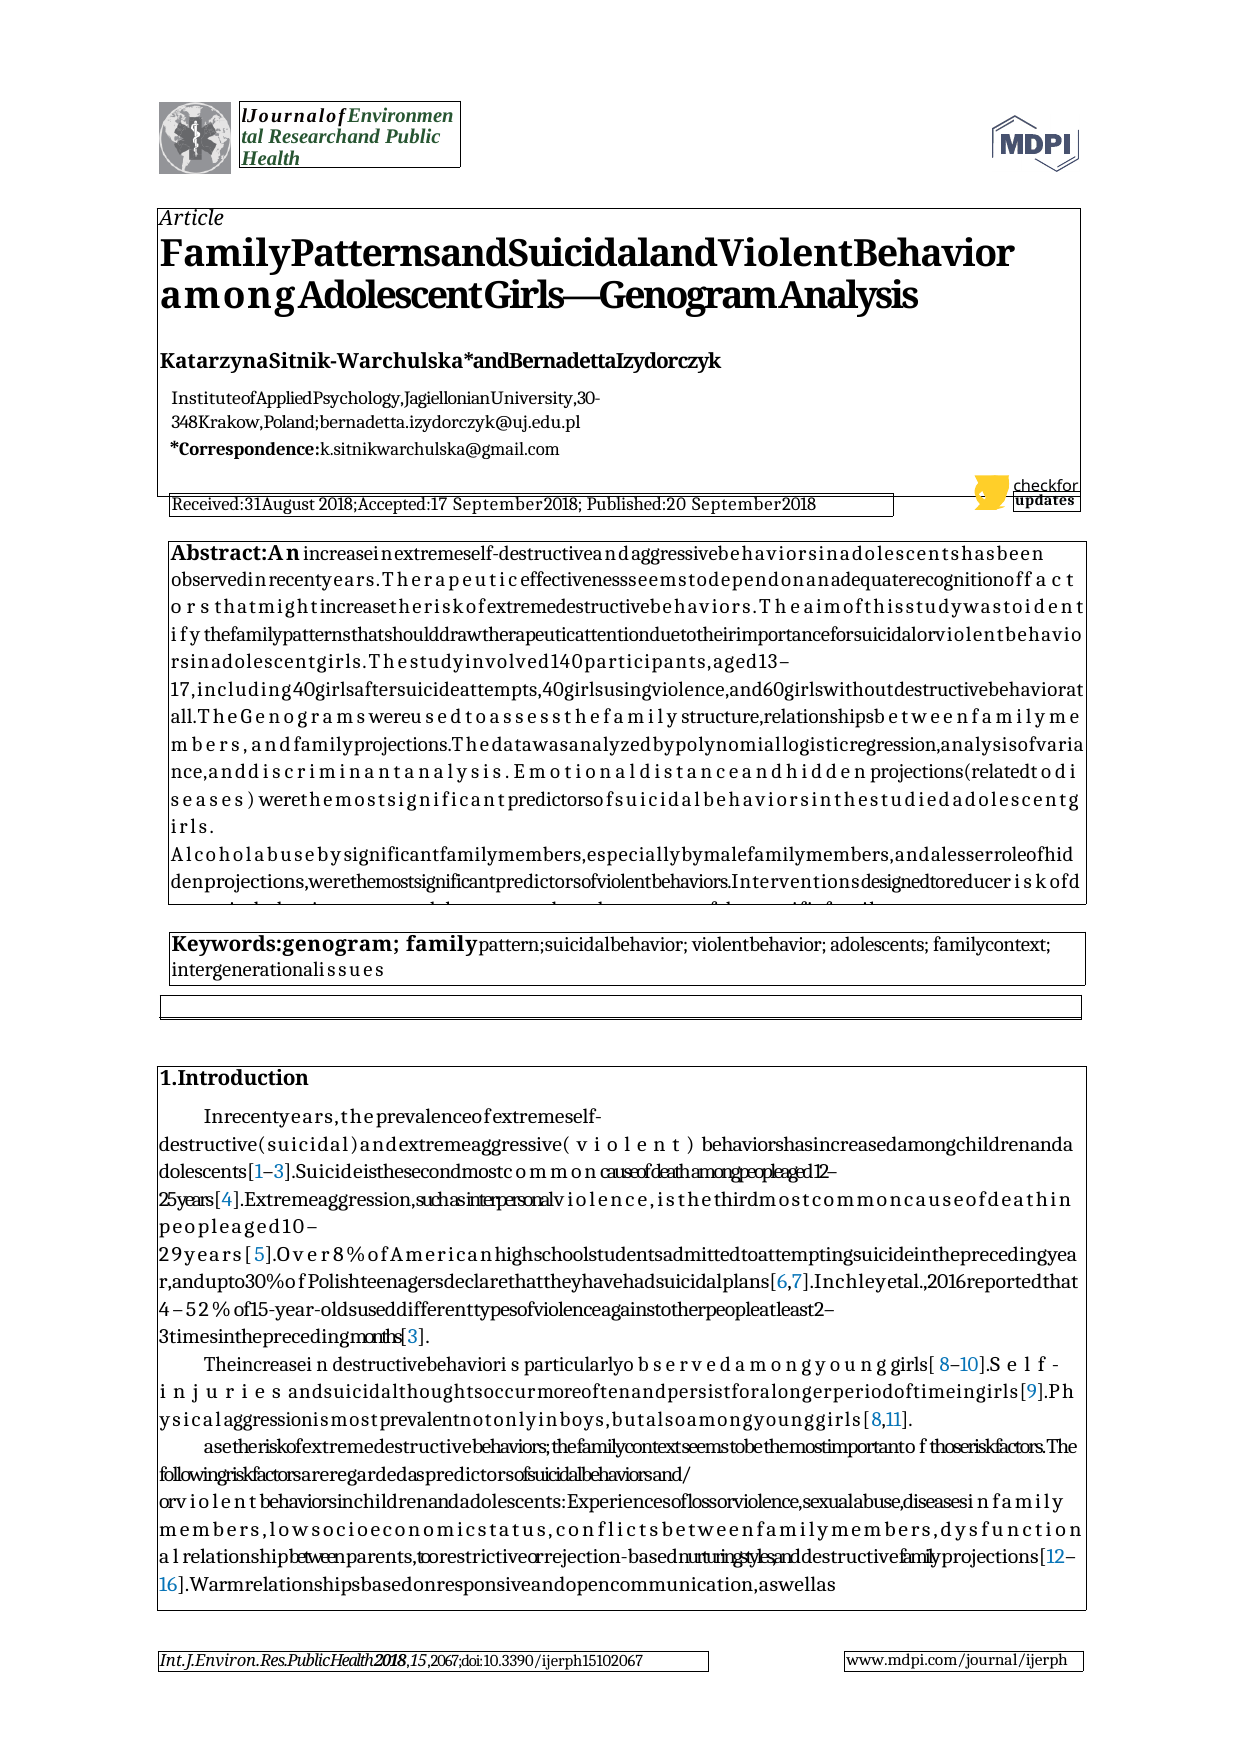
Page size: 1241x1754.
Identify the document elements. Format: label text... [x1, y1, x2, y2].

picture [992, 114, 1080, 172]
text Article [159, 209, 1080, 229]
text Inrecentyears,theprevalenceofextremeself-destructive(suicidal)andextremeaggressive(violent)behaviorshasincreasedamongchildrenandadolescents[1–3].Suicideisthesecondmostcommoncauseofdeathamongpeopleaged12–25years[4].Extremeaggression,suchasinterpersonalviolence,isthethirdmostcommoncauseofdeathinpeopleaged10–29years[5].Over8%ofAmericanhighschoolstudentsadmittedtoattemptingsuicideintheprecedingyear,andupto30%ofPolishteenagersdeclarethattheyhavehadsuicidalplans[6,7].Inchleyetal.,2016reportedthat4–52%of15-year-oldsuseddifferenttypesofviolenceagainstotherpeopleatleast2–3timesintheprecedingmonths[3]. [159, 1105, 1083, 1349]
text checkfor [158, 474, 1078, 496]
text updates [1015, 492, 1080, 509]
text Therapeuticeffectivenessseemstodependonanadequaterecognitionoffactorsthatmightincreasetheriskofextremedestructivebehaviors;thefamilycontextseemstobethemostimportantofthoseriskfactors.Thefollowingriskfactorsareregardedaspredictorsofsuicidalbehaviorsand/orviolentbehaviorsinchildrenandadolescents:Experiencesoflossorviolence,sexualabuse,diseasesinfamilymembers,lowsocioeconomicstatus,conflictsbetweenfamilymembers,dysfunctionalrelationshipbetweenparents,toorestrictiveorrejection-basednurturingstyles,anddestructivefamilyprojections[12–16].Warmrelationshipsbasedonresponsiveandopencommunication,aswellas [159, 1435, 1082, 1610]
text Int.J.Environ.Res.PublicHealth2018,15,2067;doi:10.3390/ijerph15102067 [159, 1652, 708, 1670]
text 1.Introduction [159, 1067, 1086, 1090]
text KatarzynaSitnik-Warchulska*andBernadettaIzydorczyk [159, 346, 1080, 374]
text Abstract:Anincreaseinextremeself-destructiveandaggressivebehaviorsinadolescentshasbeen [170, 542, 1086, 565]
text Received:31August 2018;Accepted:17 September2018; Published:20 September2018 [171, 494, 893, 514]
text intergenerationalissues [171, 958, 1085, 982]
text Theincreaseindestructivebehaviorisparticularlyobservedamongyounggirls[8–10].Self-injuriesandsuicidalthoughtsoccurmoreoftenandpersistforalongerperiodoftimeingirls[9].Physicalaggressionismostprevalentnotonlyinboys,butalsoamongyounggirls[8,11]. [159, 1352, 1084, 1431]
text InternationalJournalofEnvironmental Researchand Public Health [241, 105, 458, 167]
text InstituteofAppliedPsychology,JagiellonianUniversity,30-348Krakow,Poland;bernadetta.izydorczyk@uj.edu.pl [171, 387, 834, 433]
text *Correspondence:k.sitnikwarchulska@gmail.com [169, 436, 1080, 460]
text observedinrecentyears.Therapeuticeffectivenessseemstodependonanadequaterecognitionoffactorsthatmightincreasetheriskofextremedestructivebehaviors.Theaimofthisstudywastoidentifythefamilypatternsthatshoulddrawtherapeuticattentionduetotheirimportanceforsuicidalorviolentbehaviorsinadolescentgirls.Thestudyinvolved140participants,aged13–17,including40girlsaftersuicideattempts,40girlsusingviolence,and60girlswithoutdestructivebehavioratall.TheGenogramswereusedtoassessthefamilystructure,relationshipsbetweenfamilymembers,andfamilyprojections.Thedatawasanalyzedbypolynomiallogisticregression,analysisofvariance,anddiscriminantanalysis.Emotionaldistanceandhiddenprojections(relatedtodiseases)werethemostsignificantpredictorsofsuicidalbehaviorsinthestudiedadolescentgirls. Alcoholabusebysignificantfamilymembers,especiallybymalefamilymembers,andalesserroleofhiddenprojections,werethemostsignificantpredictorsofviolentbehaviors.Interventionsdesignedtoreduceriskofdestructivebehaviorsamongadolescentsneedtotakeaccountofthespecificfamilypatterns. [171, 567, 1084, 903]
text www.mdpi.com/journal/ijerph [846, 1652, 1083, 1669]
text FamilyPatternsandSuicidalandViolentBehavioramongAdolescentGirls—GenogramAnalysis [159, 232, 1023, 317]
text Keywords:genogram; familypattern;suicidalbehavior; violentbehavior; adolescents; familycontext; [171, 933, 1085, 956]
picture [159, 102, 231, 174]
